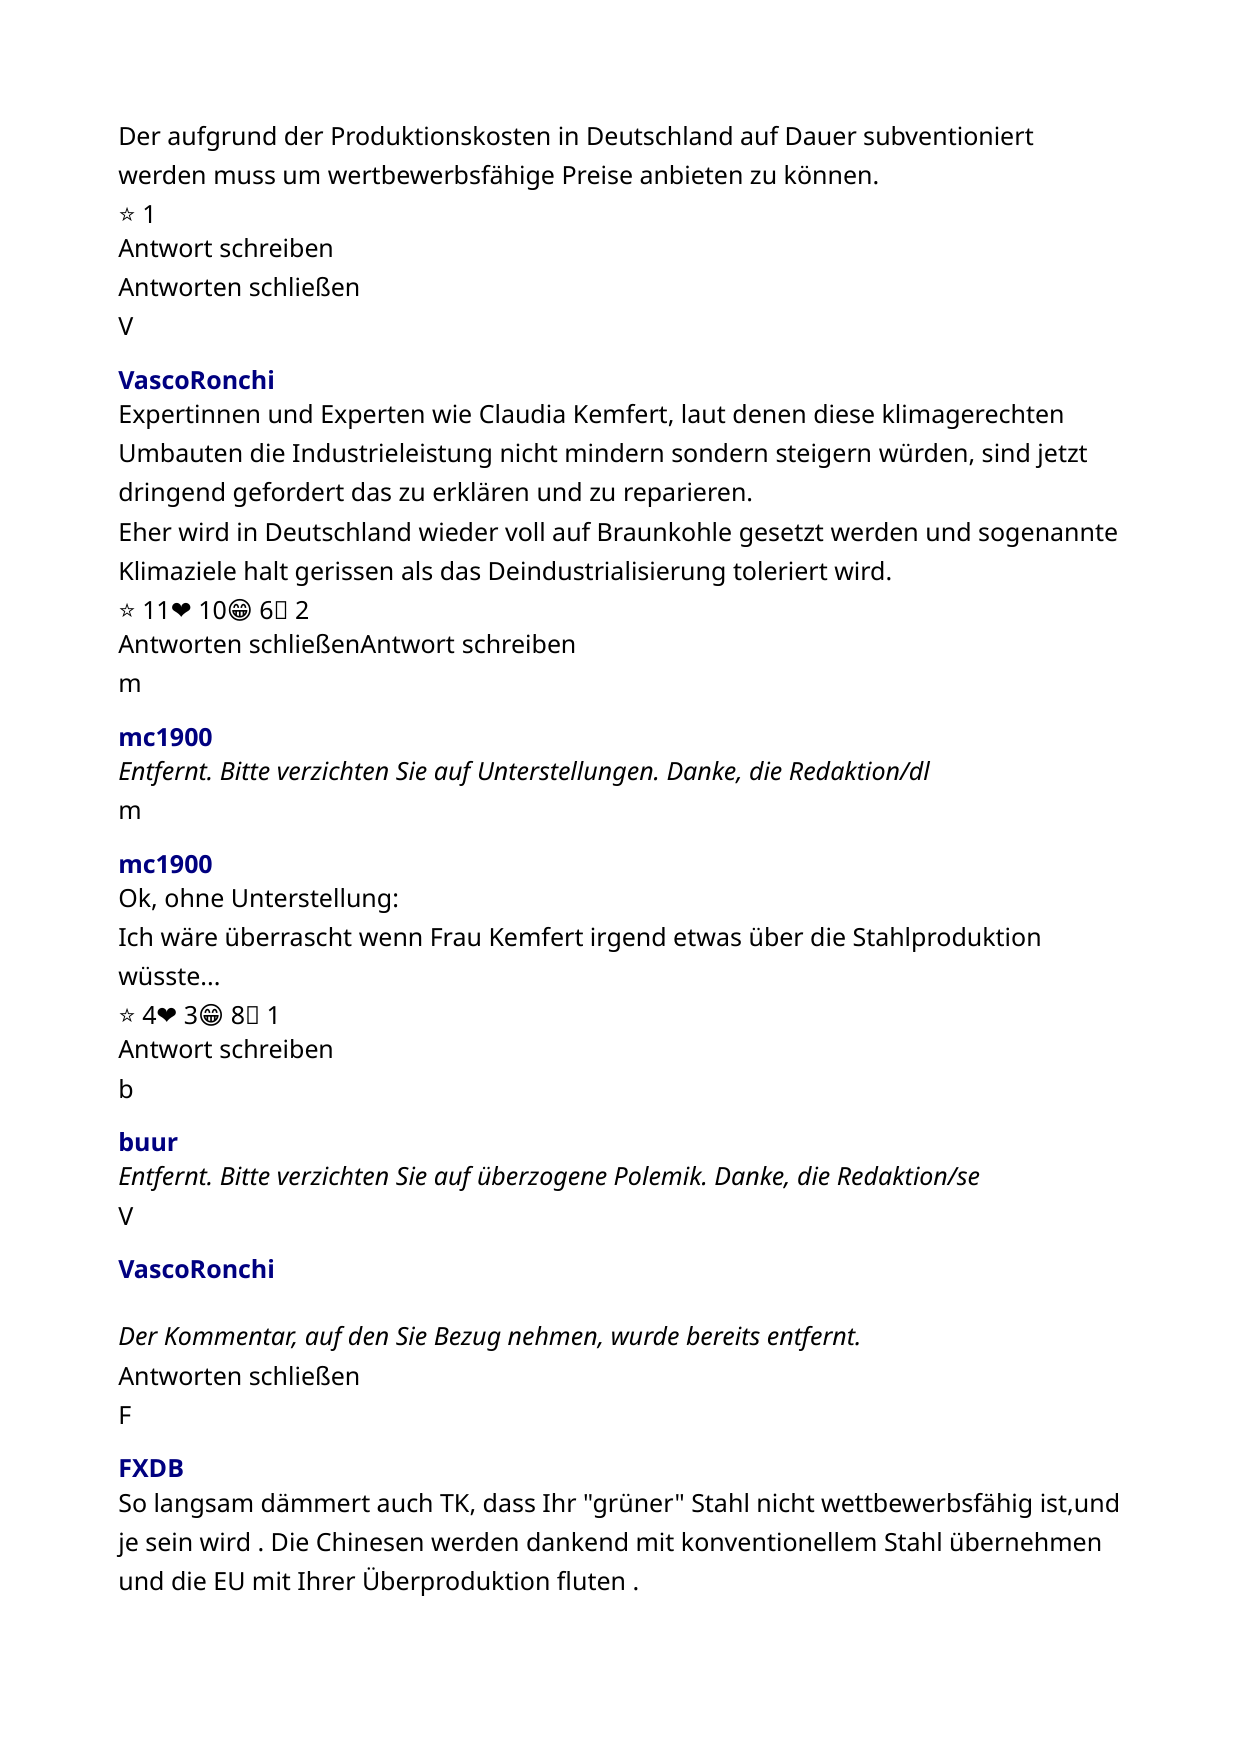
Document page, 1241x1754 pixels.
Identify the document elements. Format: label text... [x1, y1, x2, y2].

subtitle mc1900 [118, 846, 1122, 881]
text Antworten schließen [118, 270, 1122, 304]
text Entfernt. Bitte verzichten Sie auf überzogene Polemik. Danke, die Redaktion/se [118, 1159, 1122, 1193]
text Antwort schreiben [118, 231, 1122, 264]
text ⭐️ 1 [118, 196, 1122, 231]
subtitle FXDB [118, 1451, 1122, 1485]
text m [118, 793, 1122, 827]
text Expertinnen und Experten wie Claudia Kemfert, laut denen diese klimagerechten Umbauten die Industrieleistung nicht mindern sondern steigern würden, sind jetzt dringend gefordert das zu erklären und zu reparieren. [118, 397, 1122, 509]
text Der aufgrund der Produktionskosten in Deutschland auf Dauer subventioniert werden muss um wertbewerbsfähige Preise anbieten zu können. [118, 118, 1122, 191]
text ⭐️ 4❤️ 3😁 8🤨 1 [118, 998, 1122, 1032]
text m [118, 666, 1122, 700]
text b [118, 1071, 1122, 1105]
text Antwort schreiben [118, 1032, 1122, 1066]
text V [118, 1198, 1122, 1232]
text Eher wird in Deutschland wieder voll auf Braunkohle gesetzt werden und sogenannte Klimaziele halt gerissen als das Deindustrialisierung toleriert wird. [118, 514, 1122, 587]
text V [118, 309, 1122, 343]
text Ok, ohne Unterstellung: [118, 881, 1122, 914]
text Der Kommentar, auf den Sie Bezug nehmen, wurde bereits entfernt. [118, 1319, 1122, 1353]
text So langsam dämmert auch TK, dass Ihr "grüner" Stahl nicht wettbewerbsfähig ist,und je sein wird . Die Chinesen werden dankend mit konventionellem Stahl übernehmen und die EU mit Ihrer Überproduktion fluten . [118, 1485, 1122, 1598]
subtitle VascoRonchi [118, 1252, 1122, 1286]
text Antworten schließenAntwort schreiben [118, 627, 1122, 661]
text Antworten schließen [118, 1358, 1122, 1392]
text Entfernt. Bitte verzichten Sie auf Unterstellungen. Danke, die Redaktion/dl [118, 753, 1122, 788]
text F [118, 1397, 1122, 1431]
subtitle VascoRonchi [118, 363, 1122, 397]
subtitle buur [118, 1125, 1122, 1159]
subtitle mc1900 [118, 719, 1122, 753]
text Ich wäre überrascht wenn Frau Kemfert irgend etwas über die Stahlproduktion wüsste... [118, 920, 1122, 993]
text ⭐️ 11❤️ 10😁 6🙁 2 [118, 592, 1122, 627]
